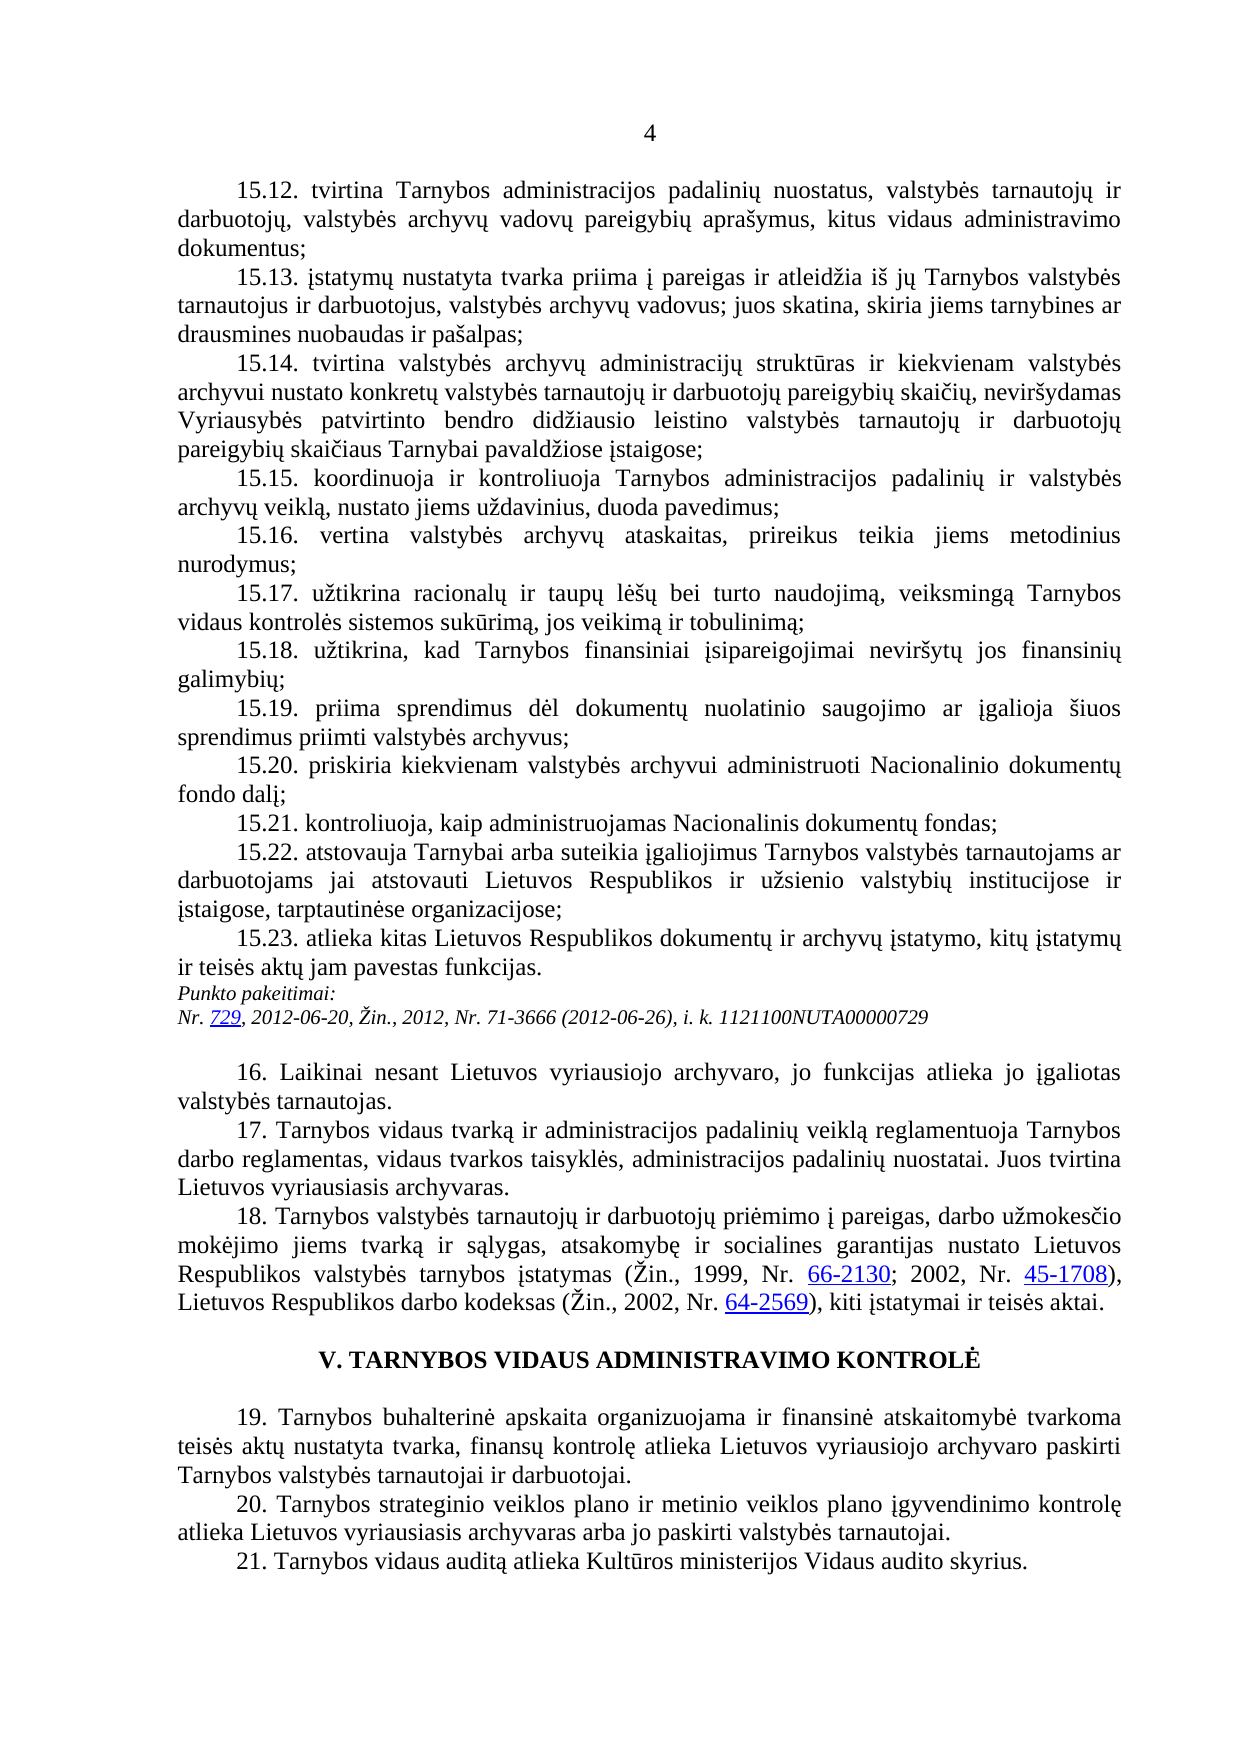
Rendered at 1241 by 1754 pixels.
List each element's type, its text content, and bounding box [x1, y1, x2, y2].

text 15.20. priskiria kiekvienam valstybės archyvui administruoti Nacionalinio dokumentų fondo dalį; [177, 751, 1122, 808]
text Nr. 729, 2012-06-20, Žin., 2012, Nr. 71-3666 (2012-06-26), i. k. 1121100NUTA00000729 [177, 1005, 1122, 1029]
text 18. Tarnybos valstybės tarnautojų ir darbuotojų priėmimo į pareigas, darbo užmokesčio mokėjimo jiems tvarką ir sąlygas, atsakomybę ir socialines garantijas nustato Lietuvos Respublikos valstybės tarnybos įstatymas (Žin., 1999, Nr. 66-2130; 2002, Nr. 45-1708), Lietuvos Respublikos darbo kodeksas (Žin., 2002, Nr. 64-2569), kiti įstatymai ir teisės aktai. [177, 1201, 1122, 1316]
text 15.19. priima sprendimus dėl dokumentų nuolatinio saugojimo ar įgalioja šiuos sprendimus priimti valstybės archyvus; [177, 693, 1122, 751]
text 21. Tarnybos vidaus auditą atlieka Kultūros ministerijos Vidaus audito skyrius. [177, 1546, 1122, 1575]
text 19. Tarnybos buhalterinė apskaita organizuojama ir finansinė atskaitomybė tvarkoma teisės aktų nustatyta tvarka, finansų kontrolę atlieka Lietuvos vyriausiojo archyvaro paskirti Tarnybos valstybės tarnautojai ir darbuotojai. [177, 1402, 1122, 1489]
text 15.22. atstovauja Tarnybai arba suteikia įgaliojimus Tarnybos valstybės tarnautojams ar darbuotojams jai atstovauti Lietuvos Respublikos ir užsienio valstybių institucijose ir įstaigose, tarptautinėse organizacijose; [177, 837, 1122, 923]
text 15.18. užtikrina, kad Tarnybos finansiniai įsipareigojimai neviršytų jos finansinių galimybių; [177, 636, 1122, 693]
text 15.14. tvirtina valstybės archyvų administracijų struktūras ir kiekvienam valstybės archyvui nustato konkretų valstybės tarnautojų ir darbuotojų pareigybių skaičių, neviršydamas Vyriausybės patvirtinto bendro didžiausio leistino valstybės tarnautojų ir darbuotojų pareigybių skaičiaus Tarnybai pavaldžiose įstaigose; [177, 348, 1122, 463]
text 15.13. įstatymų nustatyta tvarka priima į pareigas ir atleidžia iš jų Tarnybos valstybės tarnautojus ir darbuotojus, valstybės archyvų vadovus; juos skatina, skiria jiems tarnybines ar drausmines nuobaudas ir pašalpas; [177, 262, 1122, 348]
text Punkto pakeitimai: [177, 981, 1122, 1005]
text 15.23. atlieka kitas Lietuvos Respublikos dokumentų ir archyvų įstatymo, kitų įstatymų ir teisės aktų jam pavestas funkcijas. [177, 923, 1122, 981]
text 20. Tarnybos strateginio veiklos plano ir metinio veiklos plano įgyvendinimo kontrolę atlieka Lietuvos vyriausiasis archyvaras arba jo paskirti valstybės tarnautojai. [177, 1489, 1122, 1546]
text 15.15. koordinuoja ir kontroliuoja Tarnybos administracijos padalinių ir valstybės archyvų veiklą, nustato jiems uždavinius, duoda pavedimus; [177, 463, 1122, 521]
text 15.16. vertina valstybės archyvų ataskaitas, prireikus teikia jiems metodinius nurodymus; [177, 521, 1122, 578]
text 15.21. kontroliuoja, kaip administruojamas Nacionalinis dokumentų fondas; [177, 808, 1122, 837]
text 15.17. užtikrina racionalų ir taupų lėšų bei turto naudojimą, veiksmingą Tarnybos vidaus kontrolės sistemos sukūrimą, jos veikimą ir tobulinimą; [177, 578, 1122, 636]
text 17. Tarnybos vidaus tvarką ir administracijos padalinių veiklą reglamentuoja Tarnybos darbo reglamentas, vidaus tvarkos taisyklės, administracijos padalinių nuostatai. Juos tvirtina Lietuvos vyriausiasis archyvaras. [177, 1115, 1122, 1201]
text V. TARNYBOS VIDAUS ADMINISTRAVIMO KONTROLĖ [177, 1345, 1122, 1374]
text 16. Laikinai nesant Lietuvos vyriausiojo archyvaro, jo funkcijas atlieka jo įgaliotas valstybės tarnautojas. [177, 1057, 1122, 1115]
text 15.12. tvirtina Tarnybos administracijos padalinių nuostatus, valstybės tarnautojų ir darbuotojų, valstybės archyvų vadovų pareigybių aprašymus, kitus vidaus administravimo dokumentus; [177, 176, 1122, 262]
